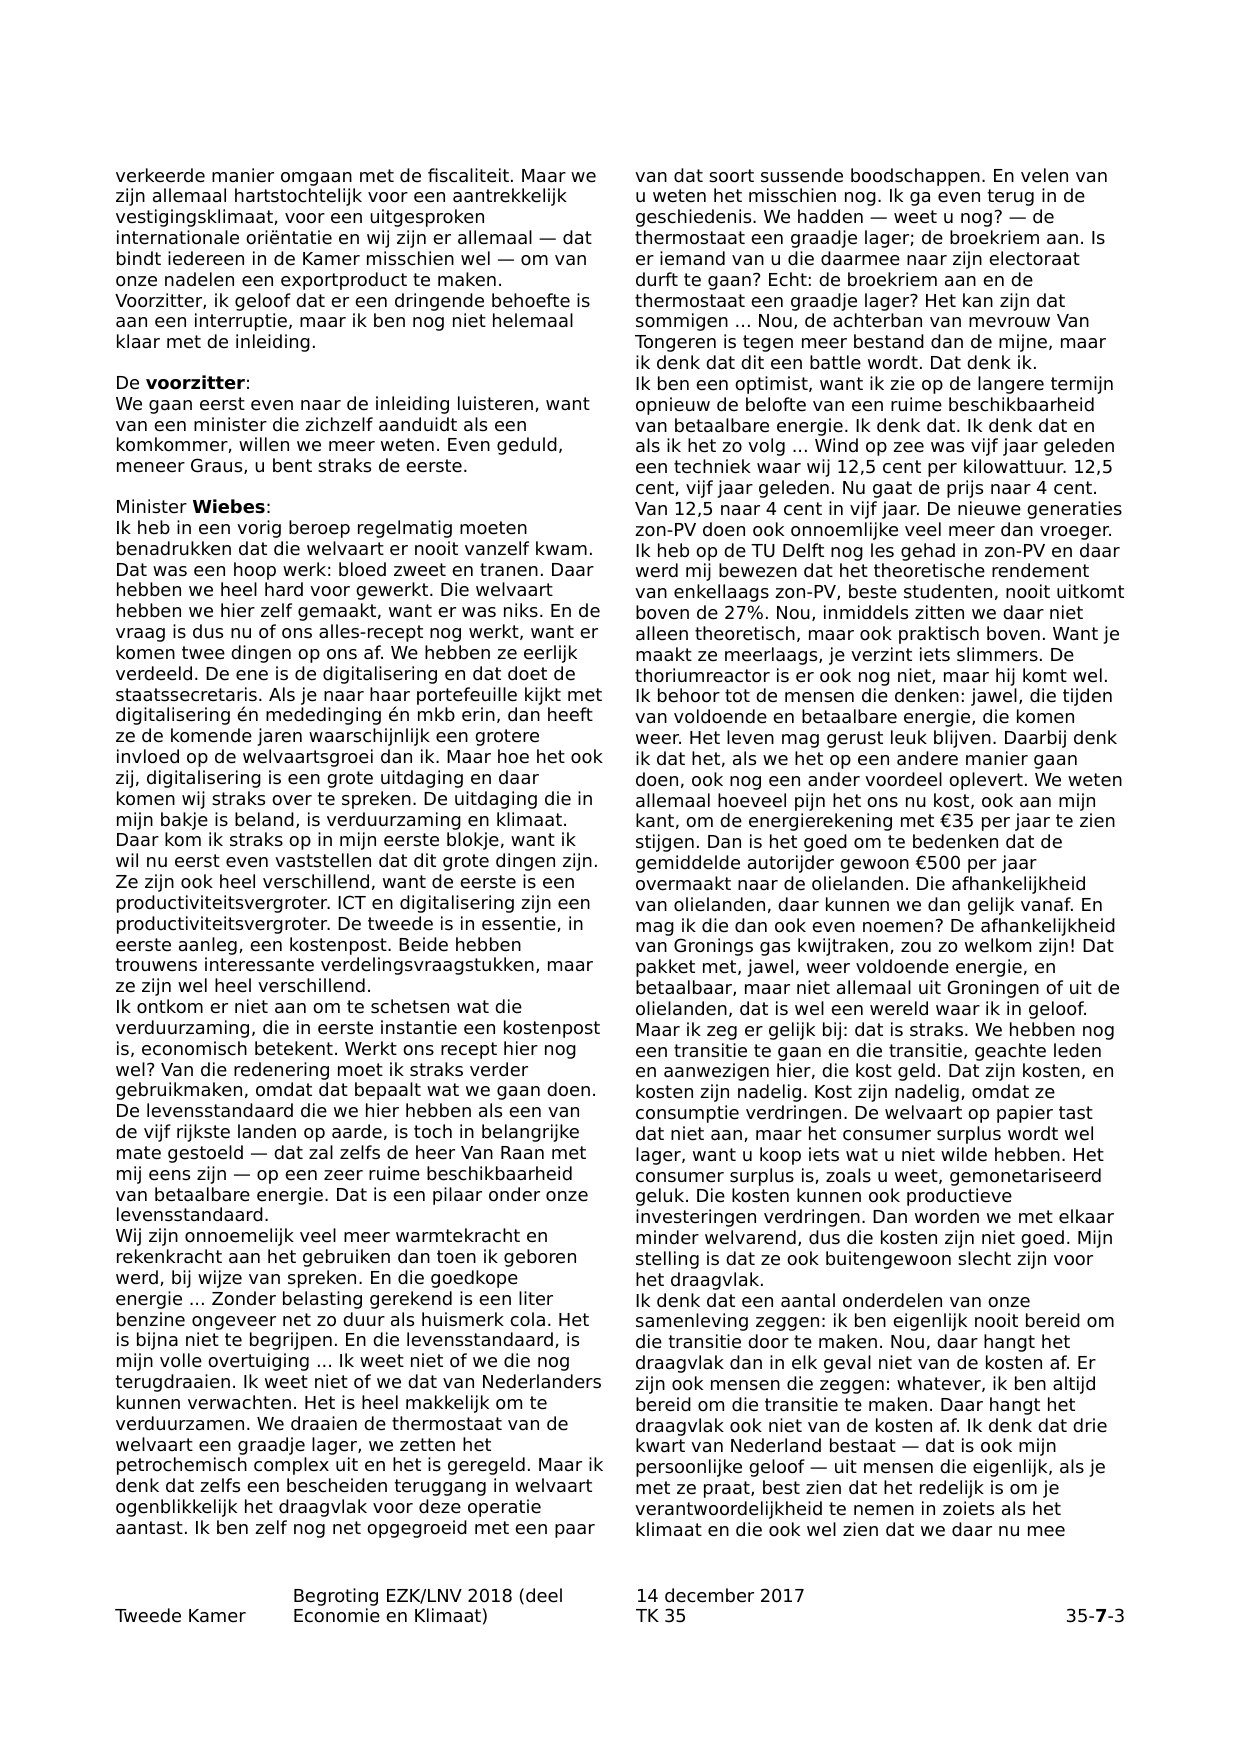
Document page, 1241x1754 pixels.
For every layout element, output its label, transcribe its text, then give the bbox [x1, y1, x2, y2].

text Ik heb in een vorig beroep regelmatig moeten benadrukken dat die welvaart er nooit vanzelf kwam. Dat was een hoop werk: bloed zweet en tranen. Daar hebben we heel hard voor gewerkt. Die welvaart hebben we hier zelf gemaakt, want er was niks. En de vraag is dus nu of ons alles-recept nog werkt, want er komen twee dingen op ons af. We hebben ze eerlijk verdeeld. De ene is de digitalisering en dat doet de staatssecretaris. Als je naar haar portefeuille kijkt met digitalisering én mededinging én mkb erin, dan heeft ze de komende jaren waarschijnlijk een grotere invloed op de welvaartsgroei dan ik. Maar hoe het ook zij, digitalisering is een grote uitdaging en daar komen wij straks over te spreken. De uitdaging die in mijn bakje is beland, is verduurzaming en klimaat. Daar kom ik straks op in mijn eerste blokje, want ik wil nu eerst even vaststellen dat dit grote dingen zijn. Ze zijn ook heel verschillend, want de eerste is een productiviteitsvergroter. ICT en digitalisering zijn een productiviteitsvergroter. De tweede is in essentie, in eerste aanleg, een kostenpost. Beide hebben trouwens interessante verdelingsvraagstukken, maar ze zijn wel heel verschillend. [115, 518, 605, 997]
text De voorzitter: [115, 373, 605, 393]
text van dat soort sussende boodschappen. En velen van u weten het misschien nog. Ik ga even terug in de geschiedenis. We hadden — weet u nog? — de thermostaat een graadje lager; de broekriem aan. Is er iemand van u die daarmee naar zijn electoraat durft te gaan? Echt: de broekriem aan en de thermostaat een graadje lager? Het kan zijn dat sommigen ... Nou, de achterban van mevrouw Van Tongeren is tegen meer bestand dan de mijne, maar ik denk dat dit een battle wordt. Dat denk ik. [635, 165, 1125, 374]
text Ik denk dat een aantal onderdelen van onze samenleving zeggen: ik ben eigenlijk nooit bereid om die transitie door te maken. Nou, daar hangt het draagvlak dan in elk geval niet van de kosten af. Er zijn ook mensen die zeggen: whatever, ik ben altijd bereid om die transitie te maken. Daar hangt het draagvlak ook niet van de kosten af. Ik denk dat drie kwart van Nederland bestaat — dat is ook mijn persoonlijke geloof — uit mensen die eigenlijk, als je met ze praat, best zien dat het redelijk is om je verantwoordelijkheid te nemen in zoiets als het klimaat en die ook wel zien dat we daar nu mee [635, 1290, 1125, 1540]
text Minister Wiebes: [115, 497, 605, 518]
text verkeerde manier omgaan met de fiscaliteit. Maar we zijn allemaal hartstochtelijk voor een aantrekkelijk vestigingsklimaat, voor een uitgesproken internationale oriëntatie en wij zijn er allemaal — dat bindt iedereen in de Kamer misschien wel — om van onze nadelen een exportproduct te maken. [115, 165, 605, 290]
text Ik ben een optimist, want ik zie op de langere termijn opnieuw de belofte van een ruime beschikbaarheid van betaalbare energie. Ik denk dat. Ik denk dat en als ik het zo volg ... Wind op zee was vijf jaar geleden een techniek waar wij 12,5 cent per kilowattuur. 12,5 cent, vijf jaar geleden. Nu gaat de prijs naar 4 cent. Van 12,5 naar 4 cent in vijf jaar. De nieuwe generaties zon-PV doen ook onnoemlijke veel meer dan vroeger. Ik heb op de TU Delft nog les gehad in zon-PV en daar werd mij bewezen dat het theoretische rendement van enkellaags zon-PV, beste studenten, nooit uitkomt boven de 27%. Nou, inmiddels zitten we daar niet alleen theoretisch, maar ook praktisch boven. Want je maakt ze meerlaags, je verzint iets slimmers. De thoriumreactor is er ook nog niet, maar hij komt wel. Ik behoor tot de mensen die denken: jawel, die tijden van voldoende en betaalbare energie, die komen weer. Het leven mag gerust leuk blijven. Daarbij denk ik dat het, als we het op een andere manier gaan doen, ook nog een ander voordeel oplevert. We weten allemaal hoeveel pijn het ons nu kost, ook aan mijn kant, om de energierekening met €35 per jaar te zien stijgen. Dan is het goed om te bedenken dat de gemiddelde autorijder gewoon €500 per jaar overmaakt naar de olielanden. Die afhankelijkheid van olielanden, daar kunnen we dan gelijk vanaf. En mag ik die dan ook even noemen? De afhankelijkheid van Gronings gas kwijtraken, zou zo welkom zijn! Dat pakket met, jawel, weer voldoende energie, en betaalbaar, maar niet allemaal uit Groningen of uit de olielanden, dat is wel een wereld waar ik in geloof. Maar ik zeg er gelijk bij: dat is straks. We hebben nog een transitie te gaan en die transitie, geachte leden en aanwezigen hier, die kost geld. Dat zijn kosten, en kosten zijn nadelig. Kost zijn nadelig, omdat ze consumptie verdringen. De welvaart op papier tast dat niet aan, maar het consumer surplus wordt wel lager, want u koop iets wat u niet wilde hebben. Het consumer surplus is, zoals u weet, gemonetariseerd geluk. Die kosten kunnen ook productieve investeringen verdringen. Dan worden we met elkaar minder welvarend, dus die kosten zijn niet goed. Mijn stelling is dat ze ook buitengewoon slecht zijn voor het draagvlak. [635, 374, 1125, 1290]
text Wij zijn onnoemelijk veel meer warmtekracht en rekenkracht aan het gebruiken dan toen ik geboren werd, bij wijze van spreken. En die goedkope energie ... Zonder belasting gerekend is een liter benzine ongeveer net zo duur als huismerk cola. Het is bijna niet te begrijpen. En die levensstandaard, is mijn volle overtuiging ... Ik weet niet of we die nog terugdraaien. Ik weet niet of we dat van Nederlanders kunnen verwachten. Het is heel makkelijk om te verduurzamen. We draaien de thermostaat van de welvaart een graadje lager, we zetten het petrochemisch complex uit en het is geregeld. Maar ik denk dat zelfs een bescheiden teruggang in welvaart ogenblikkelijk het draagvlak voor deze operatie aantast. Ik ben zelf nog net opgegroeid met een paar [115, 1226, 605, 1538]
text We gaan eerst even naar de inleiding luisteren, want van een minister die zichzelf aanduidt als een komkommer, willen we meer weten. Even geduld, meneer Graus, u bent straks de eerste. [115, 393, 605, 477]
text Voorzitter, ik geloof dat er een dringende behoefte is aan een interruptie, maar ik ben nog niet helemaal klaar met de inleiding. [115, 290, 605, 353]
text Ik ontkom er niet aan om te schetsen wat die verduurzaming, die in eerste instantie een kostenpost is, economisch betekent. Werkt ons recept hier nog wel? Van die redenering moet ik straks verder gebruikmaken, omdat dat bepaalt wat we gaan doen. De levensstandaard die we hier hebben als een van de vijf rijkste landen op aarde, is toch in belangrijke mate gestoeld — dat zal zelfs de heer Van Raan met mij eens zijn — op een zeer ruime beschikbaarheid van betaalbare energie. Dat is een pilaar onder onze levensstandaard. [115, 997, 605, 1226]
